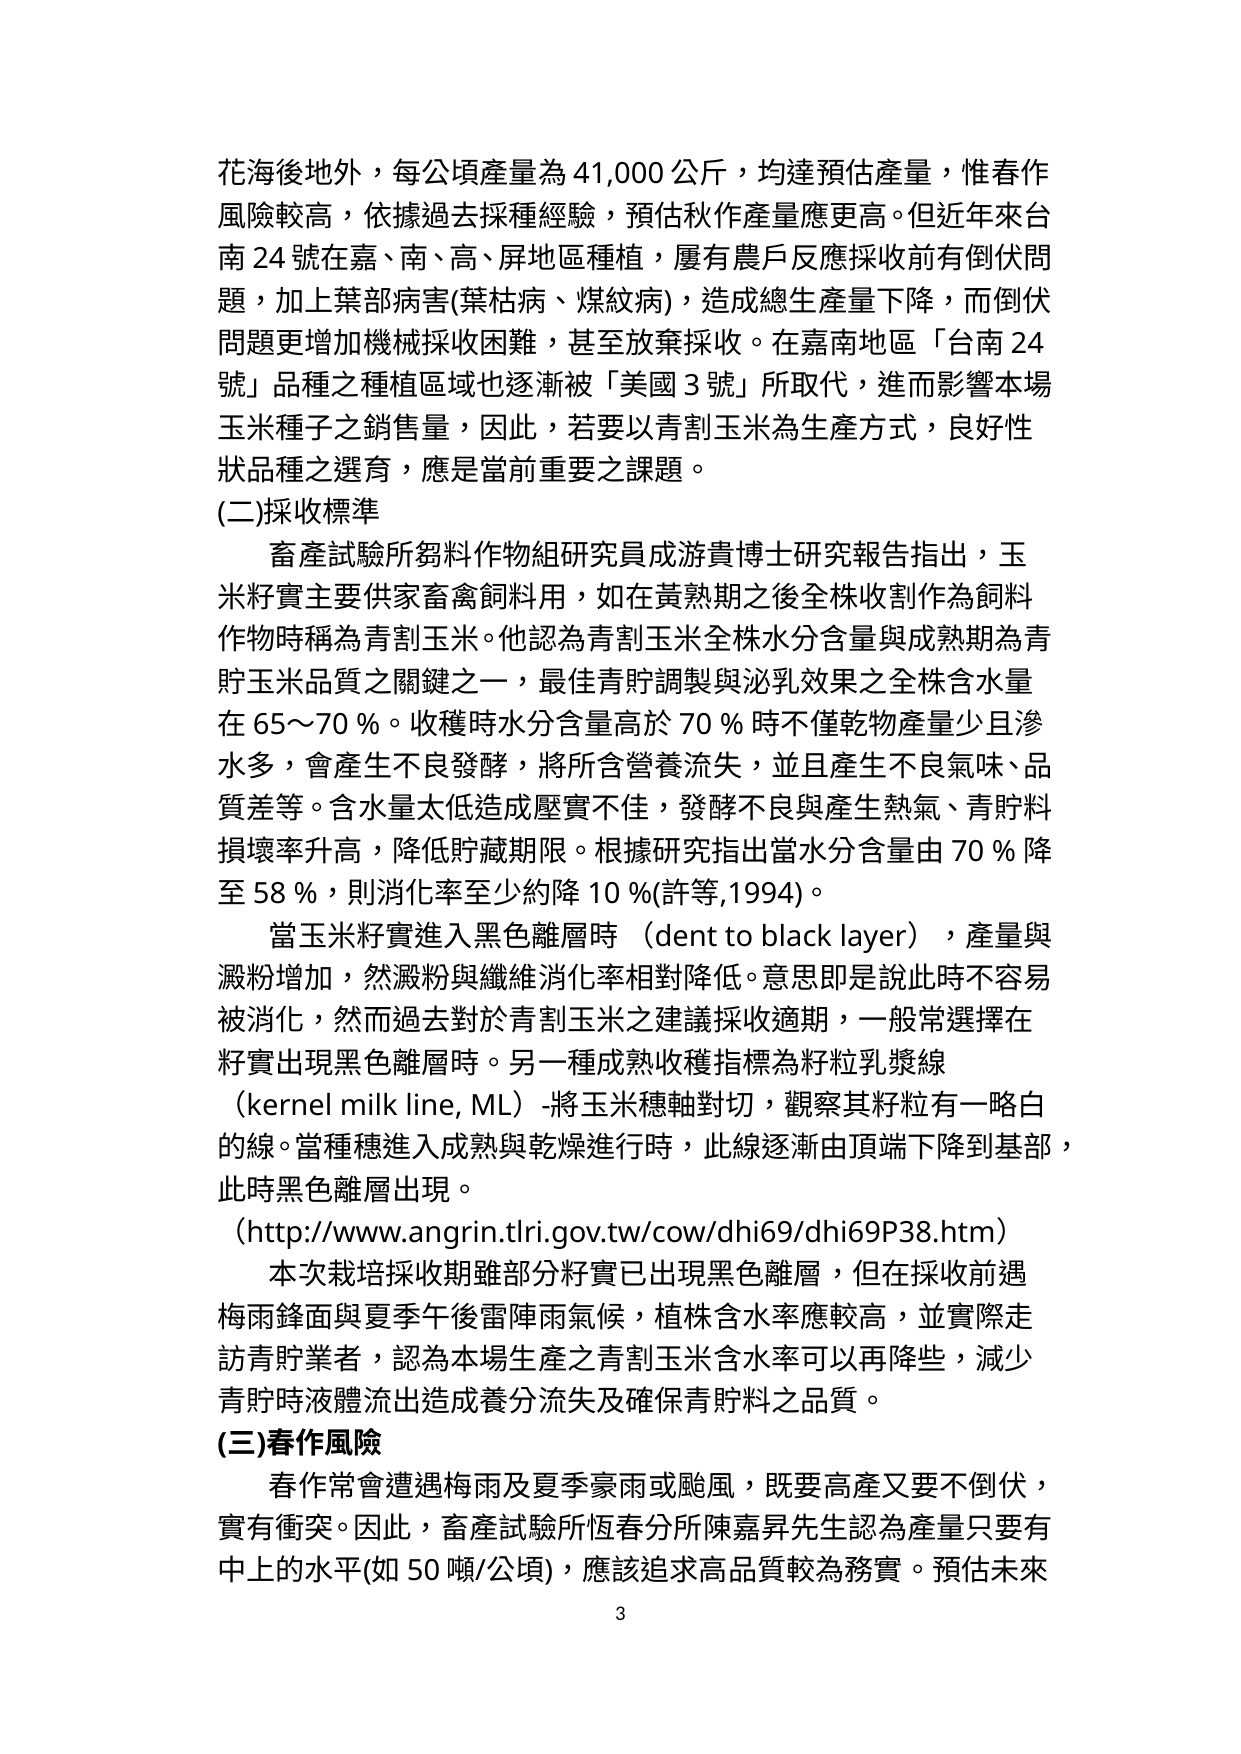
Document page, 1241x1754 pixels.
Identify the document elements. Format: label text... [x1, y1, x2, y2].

text 本次栽培採收期雖部分籽實已出現黑色離層，但在採收前遇梅雨鋒面與夏季午後雷陣雨氣候，植株含水率應較高，並實際走訪青貯業者，認為本場生產之青割玉米含水率可以再降些，減少青貯時液體流出造成養分流失及確保青貯料之品質。 [217, 1251, 1053, 1420]
text (三)春作風險 [217, 1420, 1053, 1462]
text 春作常會遭遇梅雨及夏季豪雨或颱風，既要高產又要不倒伏，實有衝突。因此，畜產試驗所恆春分所陳嘉昇先生認為產量只要有中上的水平(如50噸/公頃)，應該追求高品質較為務實。預估未來肥料價格、油價將趨高價，雖然良好的土壤環境及栽培管理可以為品種加分，但如何以低投入獲得高品質才是合理的模式，值得去探討。 [217, 1462, 1053, 1589]
text 花海後地外，每公頃產量為41,000公斤，均達預估產量，惟春作風險較高，依據過去採種經驗，預估秋作產量應更高。但近年來台南24號在嘉、南、高、屏地區種植，屢有農戶反應採收前有倒伏問題，加上葉部病害(葉枯病、煤紋病)，造成總生產量下降，而倒伏問題更增加機械採收困難，甚至放棄採收。在嘉南地區「台南24號」品種之種植區域也逐漸被「美國3號」所取代，進而影響本場玉米種子之銷售量，因此，若要以青割玉米為生產方式，良好性狀品種之選育，應是當前重要之課題。 [217, 150, 1053, 489]
text 畜產試驗所芻料作物組研究員成游貴博士研究報告指出，玉米籽實主要供家畜禽飼料用，如在黃熟期之後全株收割作為飼料作物時稱為青割玉米。他認為青割玉米全株水分含量與成熟期為青貯玉米品質之關鍵之一，最佳青貯調製與泌乳效果之全株含水量在 65～70 %。收穫時水分含量高於 70 % 時不僅乾物產量少且滲水多，會產生不良發酵，將所含營養流失，並且產生不良氣味、品質差等。含水量太低造成壓實不佳，發酵不良與產生熱氣、青貯料損壞率升高，降低貯藏期限。根據研究指出當水分含量由 70 % 降至 58 %，則消化率至少約降 10 %(許等,1994)。 [217, 531, 1053, 912]
text 當玉米籽實進入黑色離層時 （dent to black layer），產量與澱粉增加，然澱粉與纖維消化率相對降低。意思即是說此時不容易被消化，然而過去對於青割玉米之建議採收適期，一般常選擇在籽實出現黑色離層時。另一種成熟收穫指標為籽粒乳漿線 （kernel milk line, ML）-將玉米穗軸對切，觀察其籽粒有一略白的線。當種穗進入成熟與乾燥進行時，此線逐漸由頂端下降到基部，此時黑色離層出現。 （http://www.angrin.tlri.gov.tw/cow/dhi69/dhi69P38.htm） [217, 912, 1053, 1251]
text (二)採收標準 [217, 489, 1053, 531]
